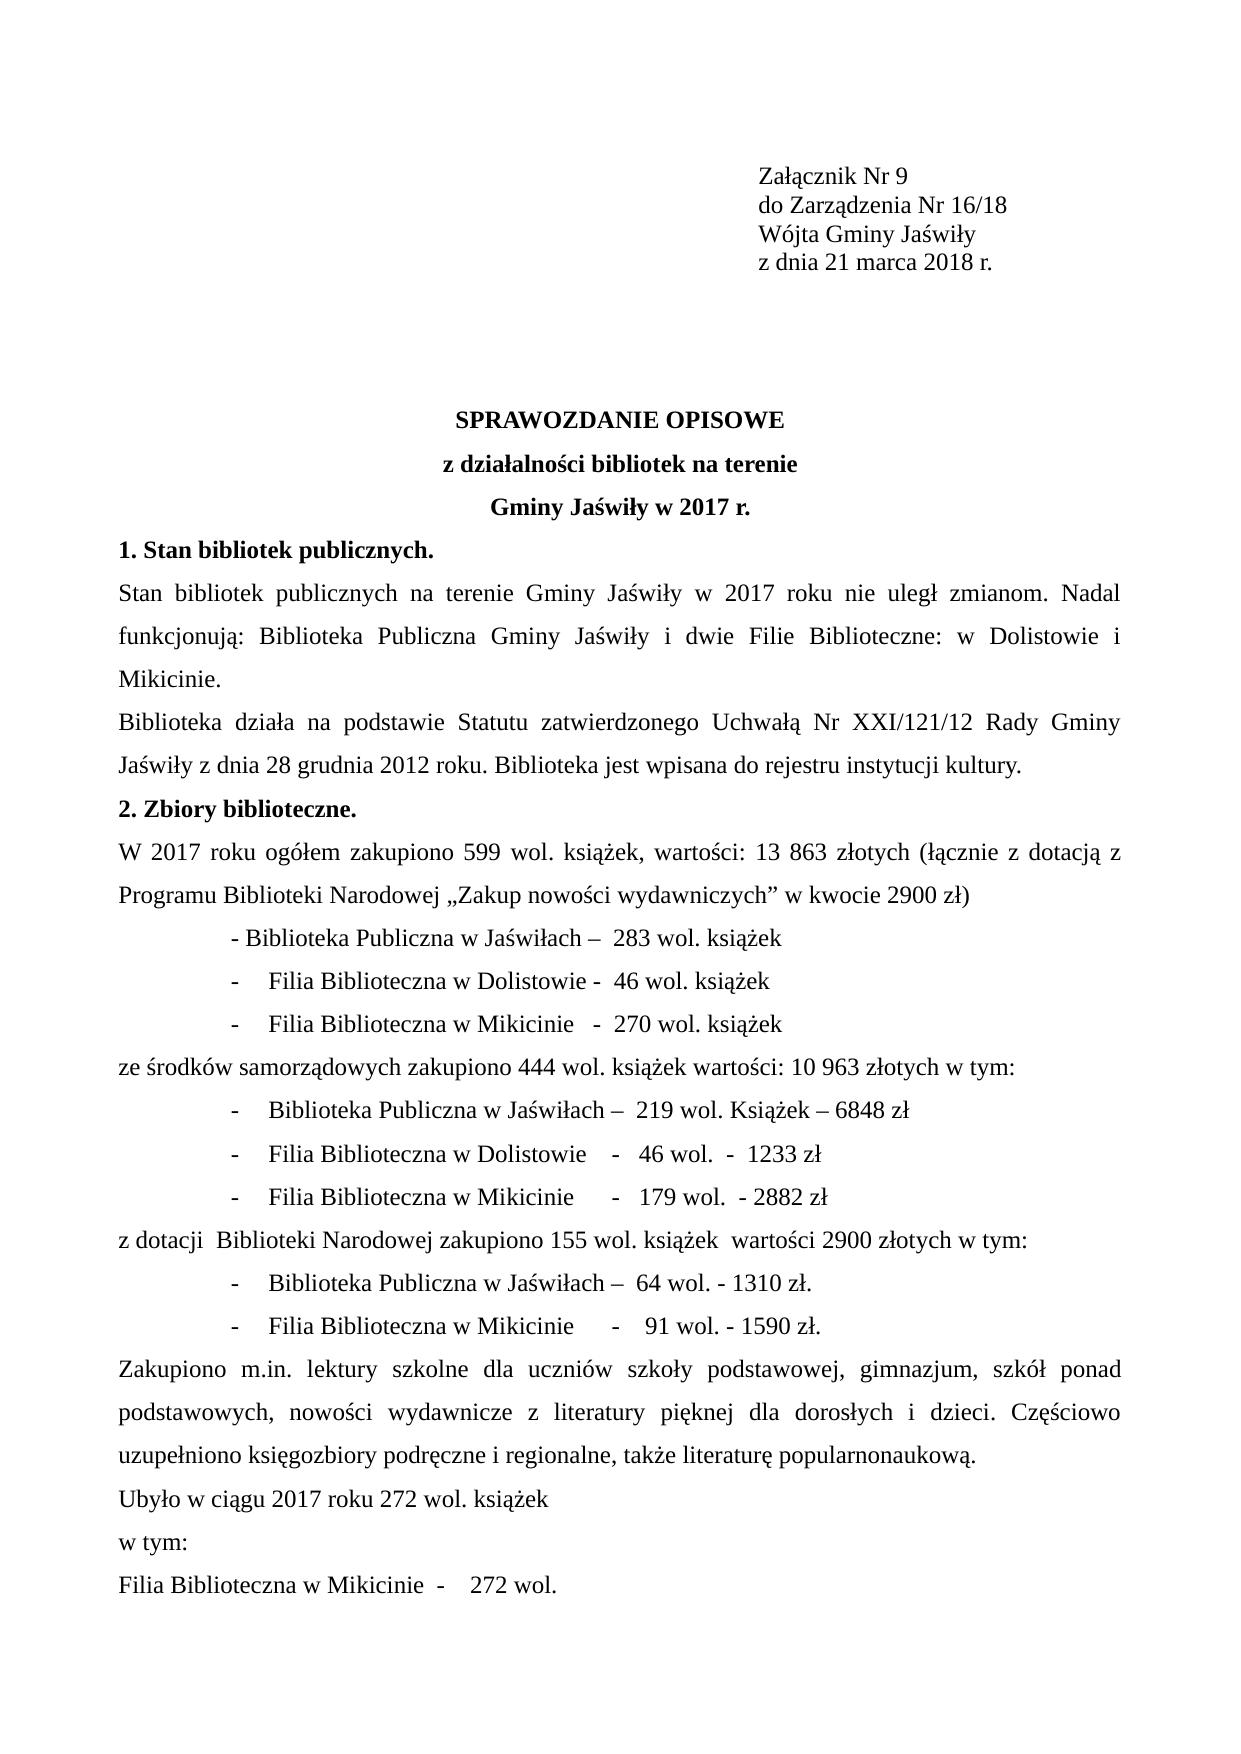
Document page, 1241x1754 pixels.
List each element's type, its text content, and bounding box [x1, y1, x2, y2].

list Filia Biblioteczna w Mikicinie - 91 wol. - 1590 zł. [231, 1311, 1122, 1340]
text z dnia 21 marca 2018 r. [118, 247, 1122, 276]
text w tym: [118, 1527, 1122, 1556]
list Filia Biblioteczna w Mikicinie - 270 wol. książek [231, 1009, 1122, 1038]
list Filia Biblioteczna w Dolistowie - 46 wol. - 1233 zł [231, 1139, 1122, 1167]
text 2. Zbiory biblioteczne. [118, 794, 1122, 822]
text Gminy Jaświły w 2017 r. [118, 492, 1122, 521]
list Biblioteka Publiczna w Jaświłach – 219 wol. Książek – 6848 zł [231, 1096, 1122, 1124]
text z dotacji Biblioteki Narodowej zakupiono 155 wol. książek wartości 2900 złotych w tym: [118, 1225, 1122, 1254]
text W 2017 roku ogółem zakupiono 599 wol. książek, wartości: 13 863 złotych (łącznie z dotacją z Programu Biblioteki Narodowej „Zakup nowości wydawniczych” w kwocie 2900 zł) [118, 837, 1122, 909]
list Biblioteka Publiczna w Jaświłach – 64 wol. - 1310 zł. [231, 1268, 1122, 1297]
text Stan bibliotek publicznych na terenie Gminy Jaświły w 2017 roku nie uległ zmianom. Nadal funkcjonują: Biblioteka Publiczna Gminy Jaświły i dwie Filie Biblioteczne: w Dolistowie i Mikicinie. [118, 578, 1122, 693]
text Zakupiono m.in. lektury szkolne dla uczniów szkoły podstawowej, gimnazjum, szkół ponad podstawowych, nowości wydawnicze z literatury pięknej dla dorosłych i dzieci. Częściowo uzupełniono księgozbiory podręczne i regionalne, także literaturę popularnonaukową. [118, 1354, 1122, 1469]
text do Zarządzenia Nr 16/18 [118, 190, 1122, 219]
text SPRAWOZDANIE OPISOWE [118, 406, 1122, 434]
text - Biblioteka Publiczna w Jaświłach – 283 wol. książek [118, 923, 1122, 952]
text Biblioteka działa na podstawie Statutu zatwierdzonego Uchwałą Nr XXI/121/12 Rady Gminy Jaświły z dnia 28 grudnia 2012 roku. Biblioteka jest wpisana do rejestru instytucji kultury. [118, 707, 1122, 779]
text Wójta Gminy Jaświły [118, 219, 1122, 247]
text Ubyło w ciągu 2017 roku 272 wol. książek [118, 1484, 1122, 1512]
list Filia Biblioteczna w Dolistowie - 46 wol. książek [231, 966, 1122, 995]
text Załącznik Nr 9 [118, 161, 1122, 190]
text 1. Stan bibliotek publicznych. [118, 535, 1122, 564]
list Filia Biblioteczna w Mikicinie - 179 wol. - 2882 zł [231, 1182, 1122, 1211]
text Filia Biblioteczna w Mikicinie - 272 wol. [118, 1570, 1122, 1599]
text ze środków samorządowych zakupiono 444 wol. książek wartości: 10 963 złotych w tym: [118, 1052, 1122, 1081]
text z działalności bibliotek na terenie [118, 449, 1122, 477]
